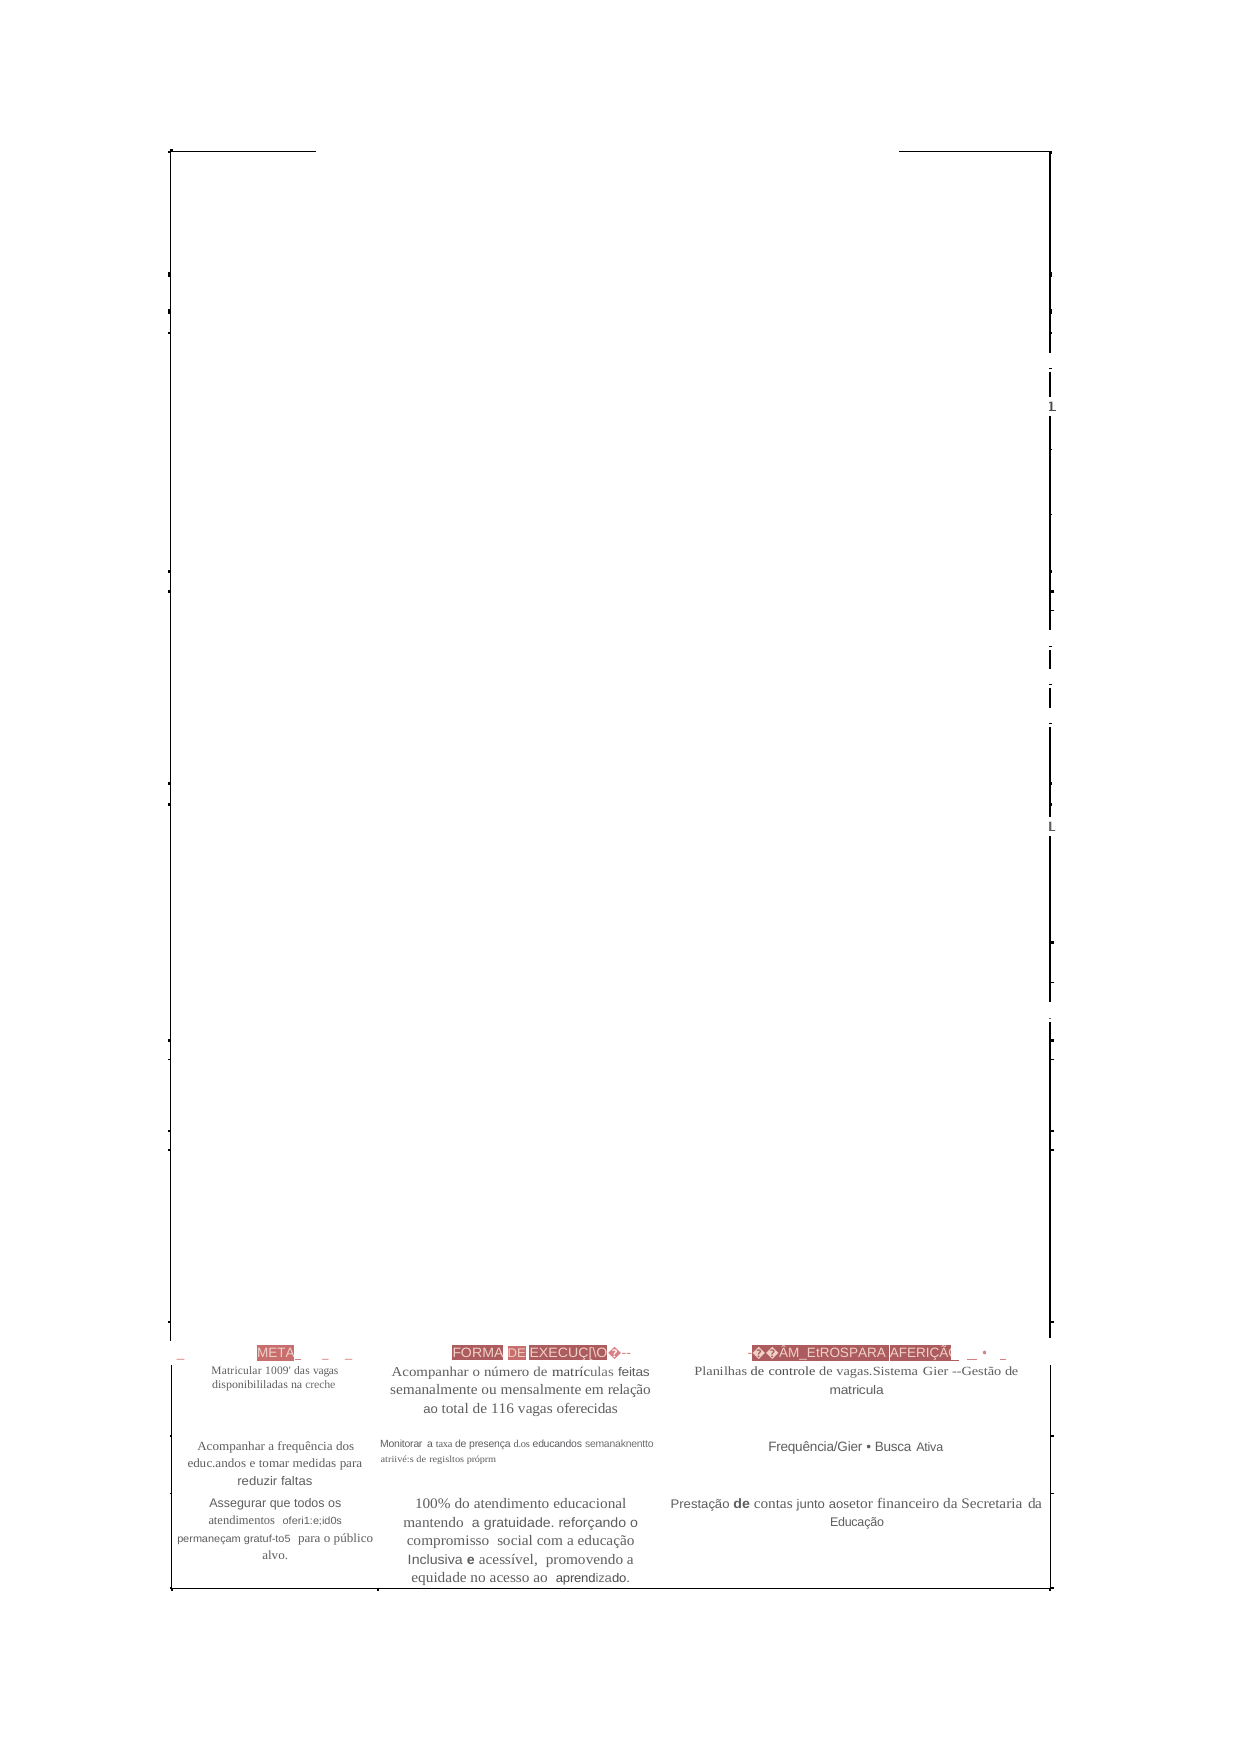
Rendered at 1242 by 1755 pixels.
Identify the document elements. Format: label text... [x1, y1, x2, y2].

text Assegurar que todos os atendimentos oferi1:e;id0s permaneçam gratuf-to5 para o público alvo. [175, 1496, 375, 1562]
text Prestação de contas junto aosetor financeiro da Secretaria da [663, 1495, 1049, 1512]
text matricula [663, 1383, 1050, 1397]
text 100% do atendimento educacional mantendo a gratuidade. reforçando o compromisso social com a educação Inclusiva e acessível, promovendo a equidade no acesso ao aprendizado. [383, 1495, 658, 1586]
text disponibililadas na creche [212, 1378, 378, 1391]
text Frequência/Gier • Busca Ativa [768, 1439, 1050, 1454]
text _ [177, 1345, 186, 1361]
text semanalmente ou mensalmente em relação [383, 1381, 658, 1398]
text ao total de 116 vagas oferecidas [383, 1400, 658, 1417]
text Matricular 1009' das vagas [211, 1365, 378, 1377]
text Educação [663, 1515, 1050, 1529]
text Acompanhar a frequência dos educ.andos e tomar medidas para reduzir faltas [185, 1438, 364, 1487]
text FORMA DE EXECUÇ[\O�-- [452, 1345, 643, 1360]
text Acompanhar o número de matrículas feitas [383, 1365, 658, 1379]
text atriivé:s de regisltos próprm [380, 1453, 662, 1464]
text Planilhas de controle de vagas.Sistema Gier --Gestão de [663, 1365, 1049, 1378]
text META _ _ [257, 1345, 352, 1361]
text Monitorar a taxa de presença d.os educandos semanaknentto [380, 1438, 662, 1450]
text -��ÂM_EtROSPARA AFERIÇÃO • [747, 1345, 1002, 1361]
